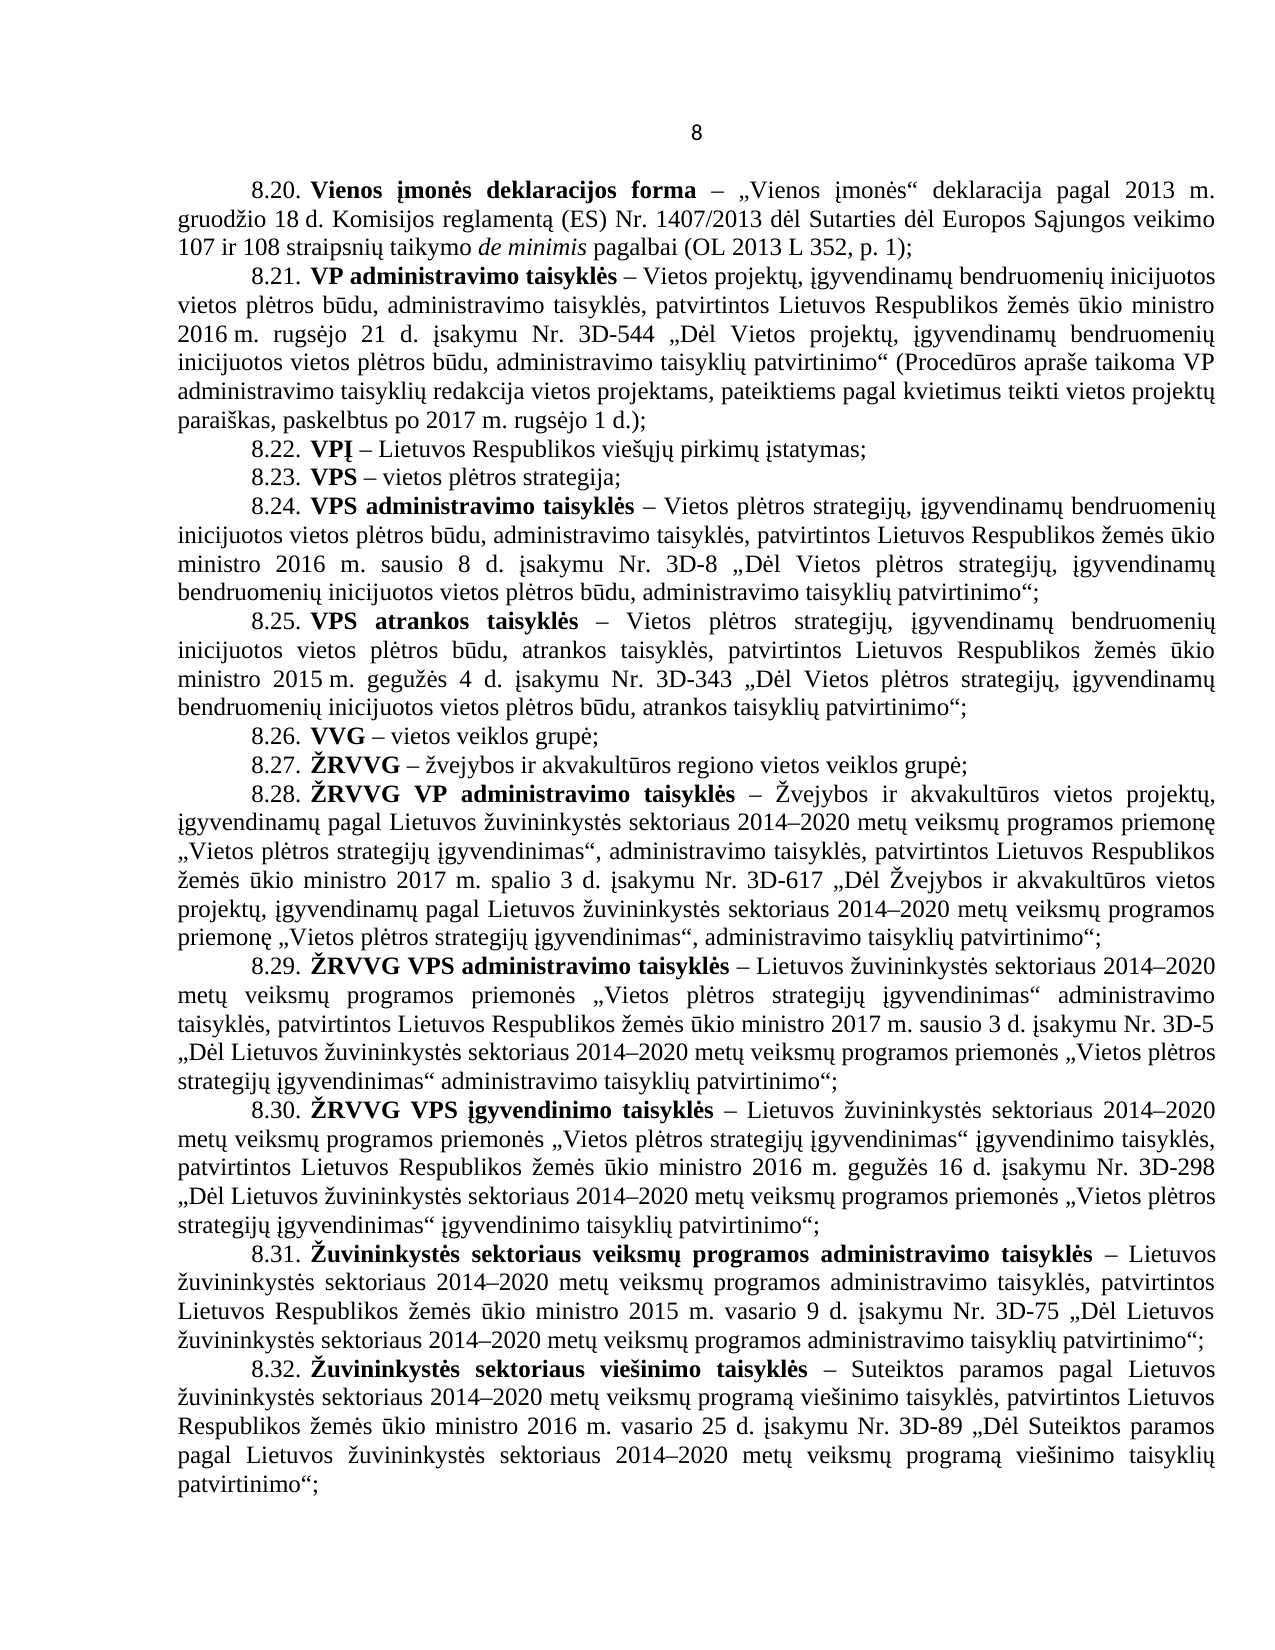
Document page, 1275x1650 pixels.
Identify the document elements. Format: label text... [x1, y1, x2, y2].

text 8.27. ŽRVVG – žvejybos ir akvakultūros regiono vietos veiklos grupė; [177, 750, 1216, 779]
text 8.22. VPĮ – Lietuvos Respublikos viešųjų pirkimų įstatymas; [177, 434, 1216, 462]
text 8.29. ŽRVVG VPS administravimo taisyklės – Lietuvos žuvininkystės sektoriaus 2014–2020 metų veiksmų programos priemonės „Vietos plėtros strategijų įgyvendinimas“ administravimo taisyklės, patvirtintos Lietuvos Respublikos žemės ūkio ministro 2017 m. sausio 3 d. įsakymu Nr. 3D-5 „Dėl Lietuvos žuvininkystės sektoriaus 2014–2020 metų veiksmų programos priemonės „Vietos plėtros strategijų įgyvendinimas“ administravimo taisyklių patvirtinimo“; [177, 951, 1216, 1095]
text 8.25. VPS atrankos taisyklės – Vietos plėtros strategijų, įgyvendinamų bendruomenių inicijuotos vietos plėtros būdu, atrankos taisyklės, patvirtintos Lietuvos Respublikos žemės ūkio ministro 2015 m. gegužės 4 d. įsakymu Nr. 3D-343 „Dėl Vietos plėtros strategijų, įgyvendinamų bendruomenių inicijuotos vietos plėtros būdu, atrankos taisyklių patvirtinimo“; [177, 606, 1216, 721]
text 8.32. Žuvininkystės sektoriaus viešinimo taisyklės – Suteiktos paramos pagal Lietuvos žuvininkystės sektoriaus 2014–2020 metų veiksmų programą viešinimo taisyklės, patvirtintos Lietuvos Respublikos žemės ūkio ministro 2016 m. vasario 25 d. įsakymu Nr. 3D-89 „Dėl Suteiktos paramos pagal Lietuvos žuvininkystės sektoriaus 2014–2020 metų veiksmų programą viešinimo taisyklių patvirtinimo“; [177, 1354, 1216, 1497]
text 8.31. Žuvininkystės sektoriaus veiksmų programos administravimo taisyklės – Lietuvos žuvininkystės sektoriaus 2014–2020 metų veiksmų programos administravimo taisyklės, patvirtintos Lietuvos Respublikos žemės ūkio ministro 2015 m. vasario 9 d. įsakymu Nr. 3D-75 „Dėl Lietuvos žuvininkystės sektoriaus 2014–2020 metų veiksmų programos administravimo taisyklių patvirtinimo“; [177, 1239, 1216, 1354]
text 8.23. VPS – vietos plėtros strategija; [177, 462, 1216, 491]
text 8.21. VP administravimo taisyklės – Vietos projektų, įgyvendinamų bendruomenių inicijuotos vietos plėtros būdu, administravimo taisyklės, patvirtintos Lietuvos Respublikos žemės ūkio ministro 2016 m. rugsėjo 21 d. įsakymu Nr. 3D-544 „Dėl Vietos projektų, įgyvendinamų bendruomenių inicijuotos vietos plėtros būdu, administravimo taisyklių patvirtinimo“ (Procedūros apraše taikoma VP administravimo taisyklių redakcija vietos projektams, pateiktiems pagal kvietimus teikti vietos projektų paraiškas, paskelbtus po 2017 m. rugsėjo 1 d.); [177, 261, 1216, 434]
text 8.24. VPS administravimo taisyklės – Vietos plėtros strategijų, įgyvendinamų bendruomenių inicijuotos vietos plėtros būdu, administravimo taisyklės, patvirtintos Lietuvos Respublikos žemės ūkio ministro 2016 m. sausio 8 d. įsakymu Nr. 3D-8 „Dėl Vietos plėtros strategijų, įgyvendinamų bendruomenių inicijuotos vietos plėtros būdu, administravimo taisyklių patvirtinimo“; [177, 491, 1216, 606]
text 8.20. Vienos įmonės deklaracijos forma – „Vienos įmonės“ deklaracija pagal 2013 m. gruodžio 18 d. Komisijos reglamentą (ES) Nr. 1407/2013 dėl Sutarties dėl Europos Sąjungos veikimo 107 ir 108 straipsnių taikymo de minimis pagalbai (OL 2013 L 352, p. 1); [177, 175, 1216, 261]
text 8.28. ŽRVVG VP administravimo taisyklės – Žvejybos ir akvakultūros vietos projektų, įgyvendinamų pagal Lietuvos žuvininkystės sektoriaus 2014–2020 metų veiksmų programos priemonę „Vietos plėtros strategijų įgyvendinimas“, administravimo taisyklės, patvirtintos Lietuvos Respublikos žemės ūkio ministro 2017 m. spalio 3 d. įsakymu Nr. 3D-617 „Dėl Žvejybos ir akvakultūros vietos projektų, įgyvendinamų pagal Lietuvos žuvininkystės sektoriaus 2014–2020 metų veiksmų programos priemonę „Vietos plėtros strategijų įgyvendinimas“, administravimo taisyklių patvirtinimo“; [177, 779, 1216, 951]
text 8.30. ŽRVVG VPS įgyvendinimo taisyklės – Lietuvos žuvininkystės sektoriaus 2014–2020 metų veiksmų programos priemonės „Vietos plėtros strategijų įgyvendinimas“ įgyvendinimo taisyklės, patvirtintos Lietuvos Respublikos žemės ūkio ministro 2016 m. gegužės 16 d. įsakymu Nr. 3D-298 „Dėl Lietuvos žuvininkystės sektoriaus 2014–2020 metų veiksmų programos priemonės „Vietos plėtros strategijų įgyvendinimas“ įgyvendinimo taisyklių patvirtinimo“; [177, 1095, 1216, 1239]
text 8.26. VVG – vietos veiklos grupė; [177, 721, 1216, 750]
